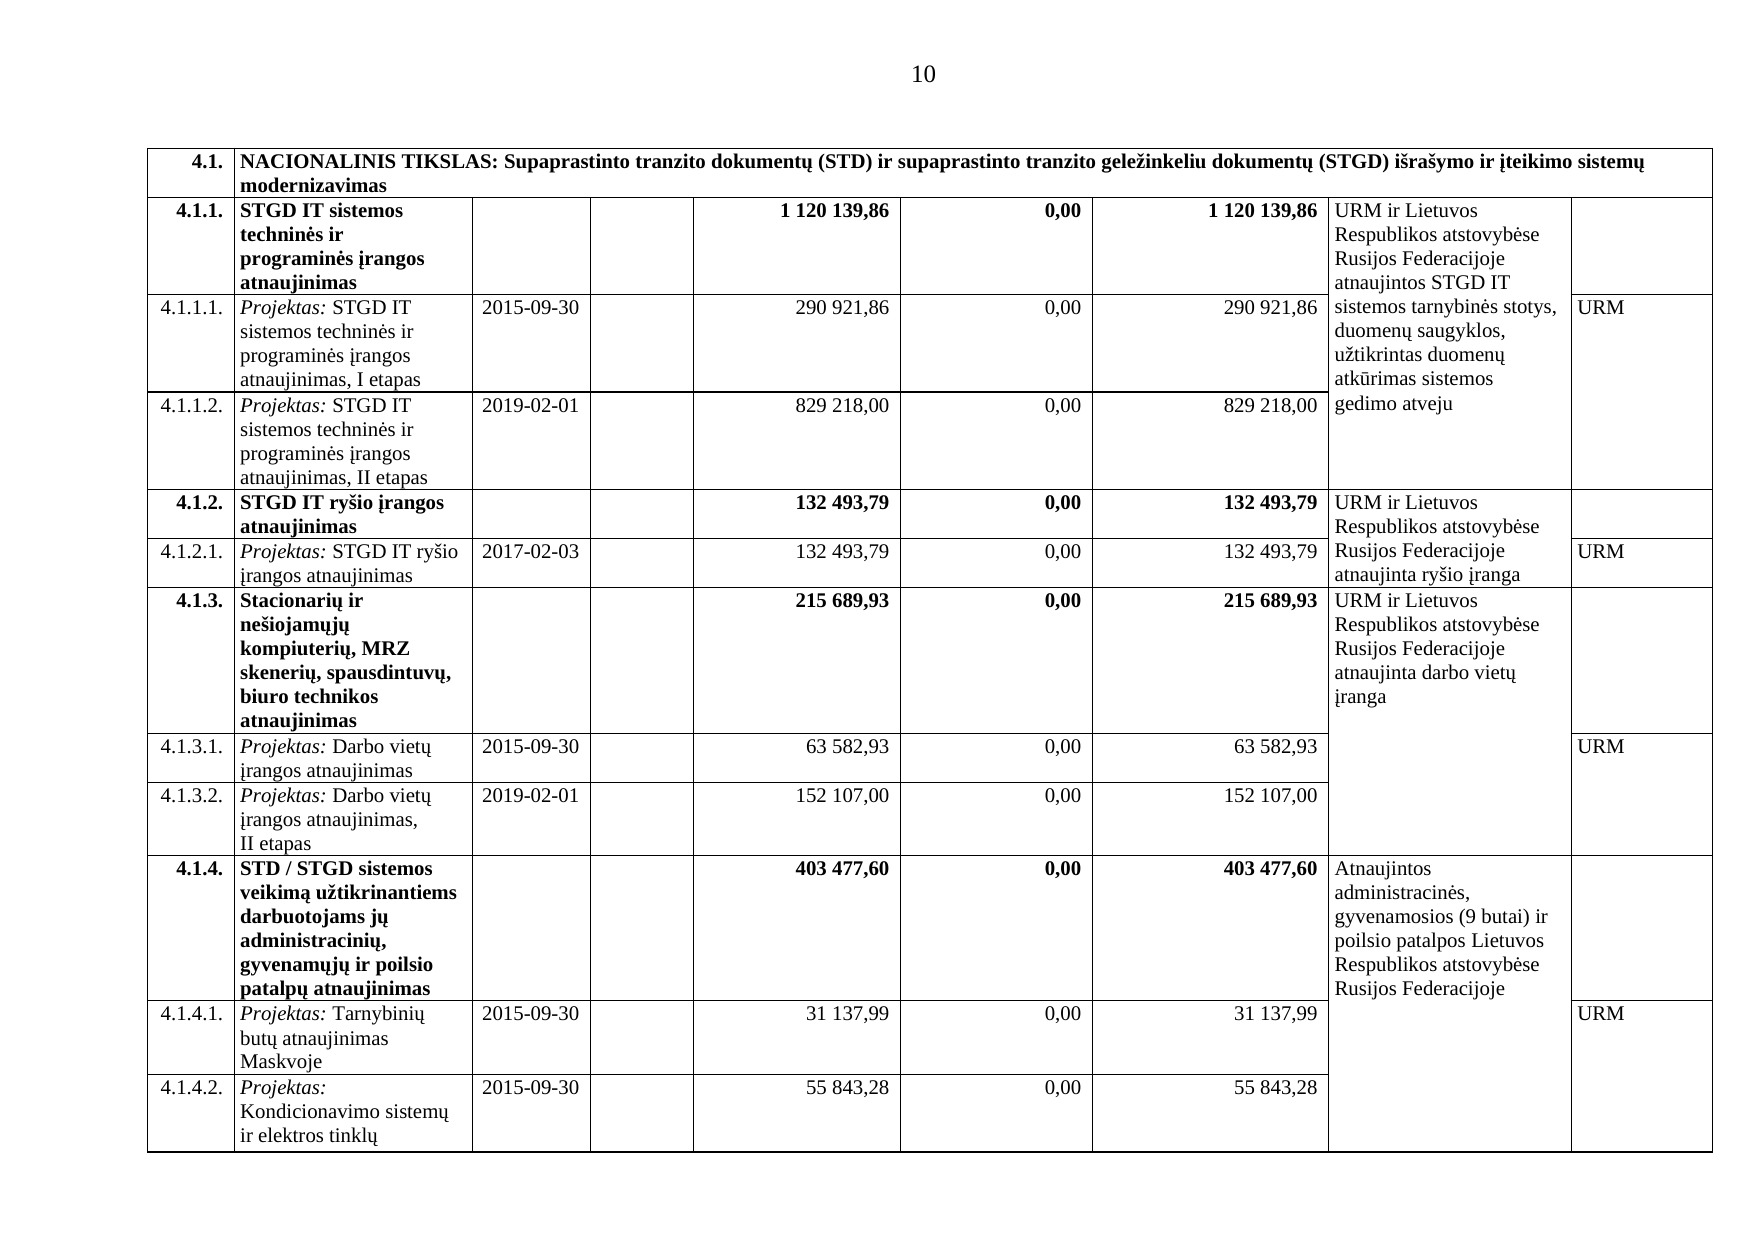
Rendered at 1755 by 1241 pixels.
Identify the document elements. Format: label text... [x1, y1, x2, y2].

table_cell 4.1.1. [148, 198, 234, 294]
table_cell 0,00 [901, 295, 1092, 391]
table_cell Stacionarių ir nešiojamųjų kompiuterių, MRZ skenerių, spausdintuvų, biuro technikos atnaujinimas [235, 588, 472, 732]
table_cell 215 689,93 [1093, 588, 1328, 732]
table_cell 2015-09-30 [473, 1001, 590, 1073]
table_cell 290 921,86 [1093, 295, 1328, 391]
table_cell 2015-09-30 [473, 295, 590, 391]
table_cell 2015-09-30 [473, 1075, 590, 1151]
table_cell [1572, 198, 1712, 294]
table_cell 829 218,00 [694, 393, 900, 489]
table_cell Projektas: STGD IT sistemos techninės ir programinės įrangos atnaujinimas, II etapas [235, 393, 472, 489]
table_cell 2019-02-01 [473, 393, 590, 489]
table_cell [473, 856, 590, 1000]
table_cell 4.1.4.1. [148, 1001, 234, 1073]
table_cell URM ir Lietuvos Respublikos atstovybėse Rusijos Federacijoje atnaujintos STGD IT sistemos tarnybinės stotys, duomenų saugyklos, užtikrintas duomenų atkūrimas sistemos gedimo atveju [1329, 198, 1571, 489]
table_cell 829 218,00 [1093, 393, 1328, 489]
table_cell 0,00 [901, 490, 1092, 538]
table_cell [1572, 588, 1712, 732]
table_cell Projektas: Darbo vietų įrangos atnaujinimas [235, 734, 472, 782]
table_cell 290 921,86 [694, 295, 900, 391]
table_cell 55 843,28 [1093, 1075, 1328, 1151]
table_cell 132 493,79 [1093, 490, 1328, 538]
table_cell 152 107,00 [1093, 783, 1328, 855]
table_cell [1572, 856, 1712, 1000]
table_cell 0,00 [901, 539, 1092, 587]
table_cell 1 120 139,86 [694, 198, 900, 294]
table_cell 0,00 [901, 783, 1092, 855]
table_cell 132 493,79 [1093, 539, 1328, 587]
table_cell URM ir Lietuvos Respublikos atstovybėse Rusijos Federacijoje atnaujinta darbo vietų įranga [1329, 588, 1571, 855]
table_cell [591, 856, 693, 1000]
table_cell [591, 295, 693, 391]
table_cell 4.1.4. [148, 856, 234, 1000]
table_cell [591, 588, 693, 732]
table_cell 0,00 [901, 1001, 1092, 1073]
table_cell [591, 734, 693, 782]
table_cell 4.1.4.2. [148, 1075, 234, 1151]
table_cell 0,00 [901, 588, 1092, 732]
table_cell URM [1572, 734, 1712, 855]
table_cell NACIONALINIS TIKSLAS: Supaprastinto tranzito dokumentų (STD) ir supaprastinto tranzito geležinkeliu dokumentų (STGD) išrašymo ir įteikimo sistemų modernizavimas [235, 149, 1712, 197]
table_cell [1572, 490, 1712, 538]
table_cell 132 493,79 [694, 490, 900, 538]
table_cell 2015-09-30 [473, 734, 590, 782]
table_cell 4.1.2. [148, 490, 234, 538]
table_cell [473, 198, 590, 294]
table_cell 31 137,99 [694, 1001, 900, 1073]
table_cell 4.1.3. [148, 588, 234, 732]
table_cell 132 493,79 [694, 539, 900, 587]
table_cell [591, 539, 693, 587]
table_cell Projektas: STGD IT ryšio įrangos atnaujinimas [235, 539, 472, 587]
table_cell 403 477,60 [1093, 856, 1328, 1000]
table_cell Projektas: Kondicionavimo sistemų ir elektros tinklų [235, 1075, 472, 1151]
table_cell [473, 490, 590, 538]
table_cell 4.1.3.2. [148, 783, 234, 855]
table_cell STD / STGD sistemos veikimą užtikrinantiems darbuotojams jų administracinių, gyvenamųjų ir poilsio patalpų atnaujinimas [235, 856, 472, 1000]
table_cell 0,00 [901, 393, 1092, 489]
table_cell Projektas: Darbo vietų įrangos atnaujinimas, II etapas [235, 783, 472, 855]
table_cell [591, 490, 693, 538]
table_cell [591, 198, 693, 294]
table_cell 2019-02-01 [473, 783, 590, 855]
table_cell [591, 783, 693, 855]
table_cell 0,00 [901, 198, 1092, 294]
table_cell [591, 393, 693, 489]
table_cell 4.1.2.1. [148, 539, 234, 587]
table_cell [591, 1001, 693, 1073]
table_cell 4.1. [148, 149, 234, 197]
table_cell [473, 588, 590, 732]
table_cell 1 120 139,86 [1093, 198, 1328, 294]
table_cell [591, 1075, 693, 1151]
table_cell URM [1572, 1001, 1712, 1151]
table_cell 63 582,93 [1093, 734, 1328, 782]
table_cell URM ir Lietuvos Respublikos atstovybėse Rusijos Federacijoje atnaujinta ryšio įranga [1329, 490, 1571, 587]
table_cell 31 137,99 [1093, 1001, 1328, 1073]
table_cell 4.1.3.1. [148, 734, 234, 782]
table_cell URM [1572, 295, 1712, 489]
table_cell 63 582,93 [694, 734, 900, 782]
table_cell 4.1.1.1. [148, 295, 234, 391]
table_cell STGD IT sistemos techninės ir programinės įrangos atnaujinimas [235, 198, 472, 294]
table_cell 0,00 [901, 856, 1092, 1000]
table_cell 4.1.1.2. [148, 393, 234, 489]
table_cell Projektas: Tarnybinių butų atnaujinimas Maskvoje [235, 1001, 472, 1073]
table_cell 152 107,00 [694, 783, 900, 855]
table_cell 0,00 [901, 734, 1092, 782]
table_cell 55 843,28 [694, 1075, 900, 1151]
table_cell Projektas: STGD IT sistemos techninės ir programinės įrangos atnaujinimas, I etapas [235, 295, 472, 391]
table_cell 403 477,60 [694, 856, 900, 1000]
table_cell 0,00 [901, 1075, 1092, 1151]
table_cell Atnaujintos administracinės, gyvenamosios (9 butai) ir poilsio patalpos Lietuvos Respublikos atstovybėse Rusijos Federacijoje [1329, 856, 1571, 1151]
table_cell 215 689,93 [694, 588, 900, 732]
table_cell URM [1572, 539, 1712, 587]
table_cell STGD IT ryšio įrangos atnaujinimas [235, 490, 472, 538]
table_cell 2017-02-03 [473, 539, 590, 587]
